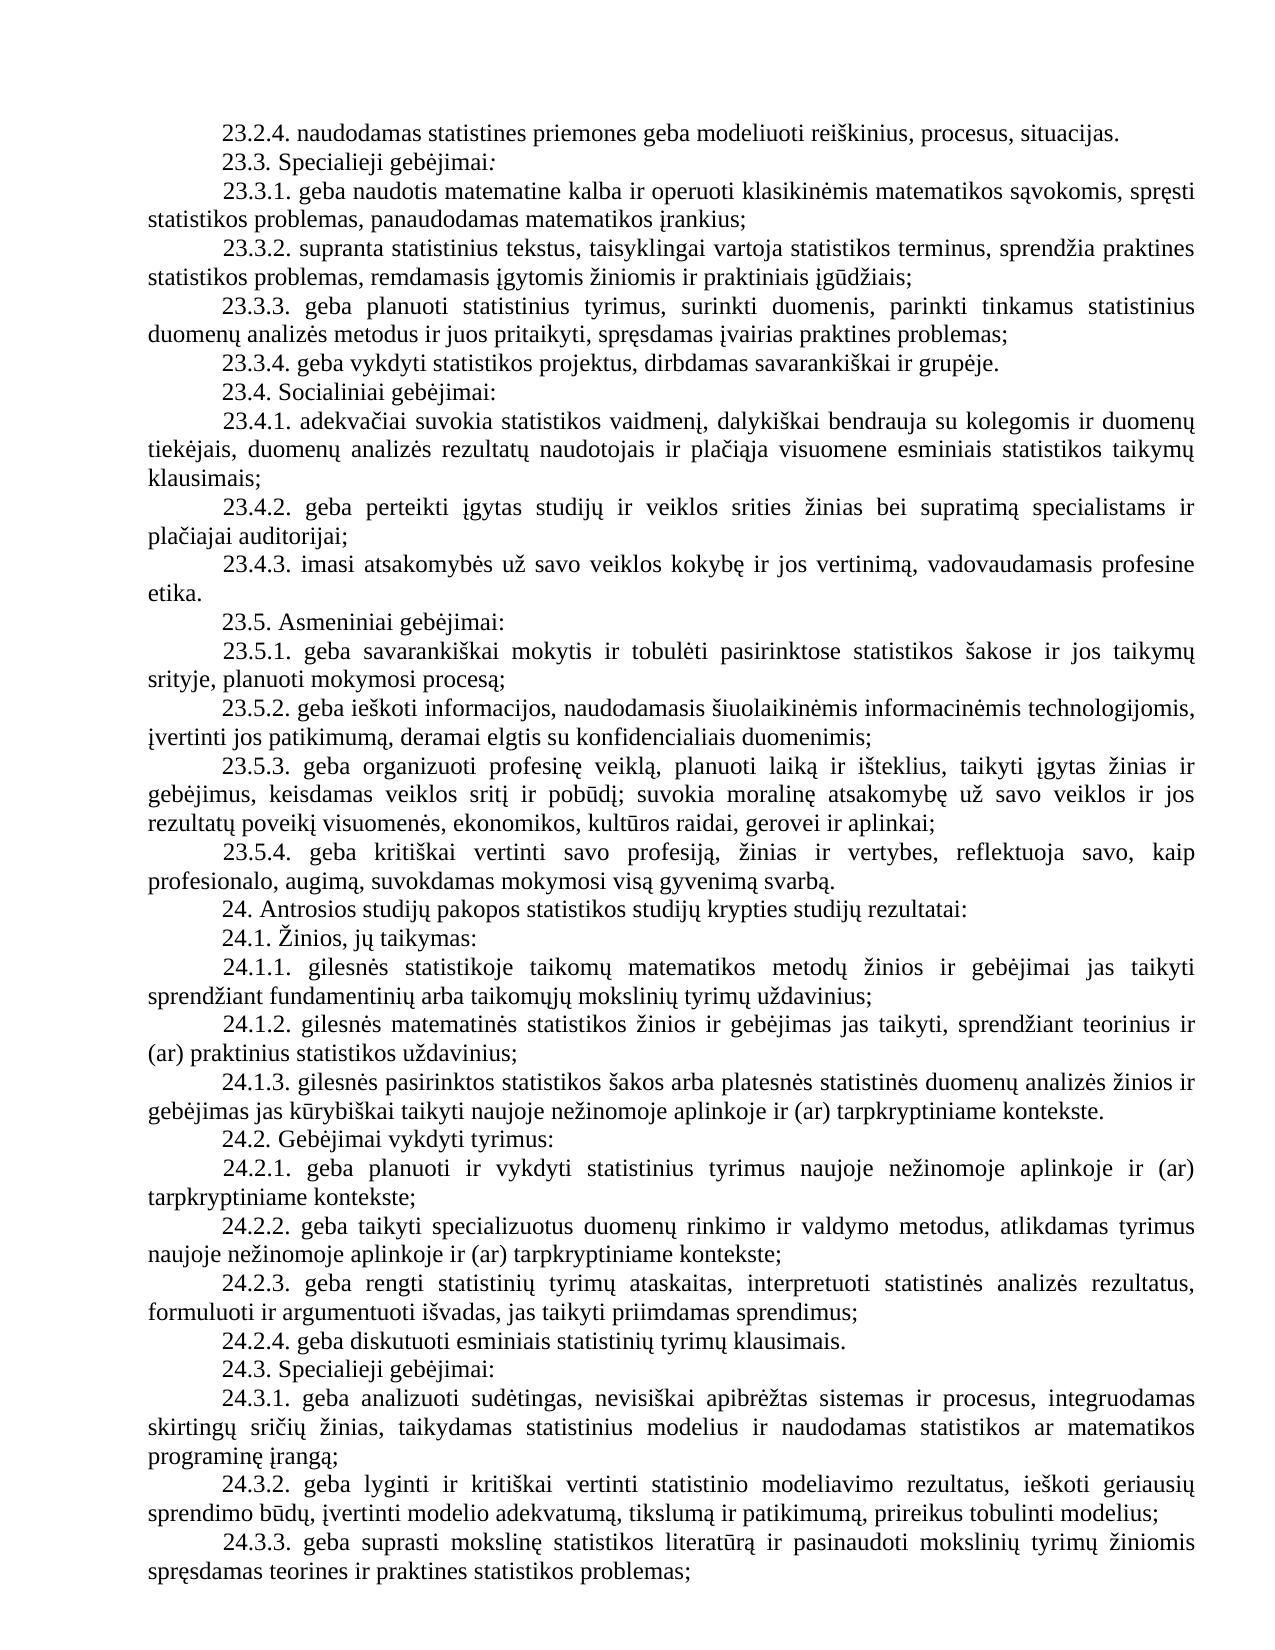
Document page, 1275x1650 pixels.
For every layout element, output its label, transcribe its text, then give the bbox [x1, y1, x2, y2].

text 23.2.4. naudodamas statistines priemones geba modeliuoti reiškinius, procesus, situacijas. [222, 118, 1196, 147]
text 23.3.3. geba planuoti statistinius tyrimus, surinkti duomenis, parinkti tinkamus statistinius duomenų analizės metodus ir juos pritaikyti, spręsdamas įvairias praktines problemas; [148, 291, 1196, 348]
text 24.1.3. gilesnės pasirinktos statistikos šakos arba platesnės statistinės duomenų analizės žinios ir gebėjimas jas kūrybiškai taikyti naujoje nežinomoje aplinkoje ir (ar) tarpkryptiniame kontekste. [148, 1067, 1196, 1124]
text 24.2.4. geba diskutuoti esminiais statistinių tyrimų klausimais. [222, 1326, 1196, 1354]
text 24.1.2. gilesnės matematinės statistikos žinios ir gebėjimas jas taikyti, sprendžiant teorinius ir (ar) praktinius statistikos uždavinius; [148, 1009, 1196, 1067]
text 24. Antrosios studijų pakopos statistikos studijų krypties studijų rezultatai: [148, 894, 1196, 923]
text 23.5.4. geba kritiškai vertinti savo profesiją, žinias ir vertybes, reflektuoja savo, kaip profesionalo, augimą, suvokdamas mokymosi visą gyvenimą svarbą. [148, 837, 1196, 894]
text 24.3. Specialieji gebėjimai: [222, 1354, 1196, 1383]
text 23.3.2. supranta statistinius tekstus, taisyklingai vartoja statistikos terminus, sprendžia praktines statistikos problemas, remdamasis įgytomis žiniomis ir praktiniais įgūdžiais; [148, 233, 1196, 291]
text 24.1.1. gilesnės statistikoje taikomų matematikos metodų žinios ir gebėjimai jas taikyti sprendžiant fundamentinių arba taikomųjų mokslinių tyrimų uždavinius; [148, 952, 1196, 1009]
text 23.4.2. geba perteikti įgytas studijų ir veiklos srities žinias bei supratimą specialistams ir plačiajai auditorijai; [148, 492, 1196, 549]
text 24.2.1. geba planuoti ir vykdyti statistinius tyrimus naujoje nežinomoje aplinkoje ir (ar) tarpkryptiniame kontekste; [148, 1153, 1196, 1211]
text 23.3.4. geba vykdyti statistikos projektus, dirbdamas savarankiškai ir grupėje. [222, 348, 1196, 377]
text 23.5. Asmeniniai gebėjimai: [222, 607, 1196, 636]
text 23.4. Socialiniai gebėjimai: [148, 377, 1196, 406]
text 23.3. Specialieji gebėjimai: [222, 147, 1196, 176]
text 23.4.3. imasi atsakomybės už savo veiklos kokybę ir jos vertinimą, vadovaudamasis profesine etika. [148, 549, 1196, 607]
text 24.3.2. geba lyginti ir kritiškai vertinti statistinio modeliavimo rezultatus, ieškoti geriausių sprendimo būdų, įvertinti modelio adekvatumą, tikslumą ir patikimumą, prireikus tobulinti modelius; [148, 1469, 1196, 1527]
text 24.2.3. geba rengti statistinių tyrimų ataskaitas, interpretuoti statistinės analizės rezultatus, formuluoti ir argumentuoti išvadas, jas taikyti priimdamas sprendimus; [148, 1268, 1196, 1326]
text 23.3.1. geba naudotis matematine kalba ir operuoti klasikinėmis matematikos sąvokomis, spręsti statistikos problemas, panaudodamas matematikos įrankius; [148, 176, 1196, 233]
text 24.1. Žinios, jų taikymas: [222, 923, 1196, 952]
text 23.5.2. geba ieškoti informacijos, naudodamasis šiuolaikinėmis informacinėmis technologijomis, įvertinti jos patikimumą, deramai elgtis su konfidencialiais duomenimis; [148, 693, 1196, 751]
text 23.4.1. adekvačiai suvokia statistikos vaidmenį, dalykiškai bendrauja su kolegomis ir duomenų tiekėjais, duomenų analizės rezultatų naudotojais ir plačiąja visuomene esminiais statistikos taikymų klausimais; [148, 406, 1196, 492]
text 23.5.1. geba savarankiškai mokytis ir tobulėti pasirinktose statistikos šakose ir jos taikymų srityje, planuoti mokymosi procesą; [148, 636, 1196, 693]
text 24.2. Gebėjimai vykdyti tyrimus: [222, 1124, 1196, 1153]
text 23.5.3. geba organizuoti profesinę veiklą, planuoti laiką ir išteklius, taikyti įgytas žinias ir gebėjimus, keisdamas veiklos sritį ir pobūdį; suvokia moralinę atsakomybę už savo veiklos ir jos rezultatų poveikį visuomenės, ekonomikos, kultūros raidai, gerovei ir aplinkai; [148, 751, 1196, 837]
text 24.3.1. geba analizuoti sudėtingas, nevisiškai apibrėžtas sistemas ir procesus, integruodamas skirtingų sričių žinias, taikydamas statistinius modelius ir naudodamas statistikos ar matematikos programinę įrangą; [148, 1383, 1196, 1469]
text 24.3.3. geba suprasti mokslinę statistikos literatūrą ir pasinaudoti mokslinių tyrimų žiniomis spręsdamas teorines ir praktines statistikos problemas; [148, 1527, 1196, 1584]
text 24.2.2. geba taikyti specializuotus duomenų rinkimo ir valdymo metodus, atlikdamas tyrimus naujoje nežinomoje aplinkoje ir (ar) tarpkryptiniame kontekste; [148, 1211, 1196, 1268]
